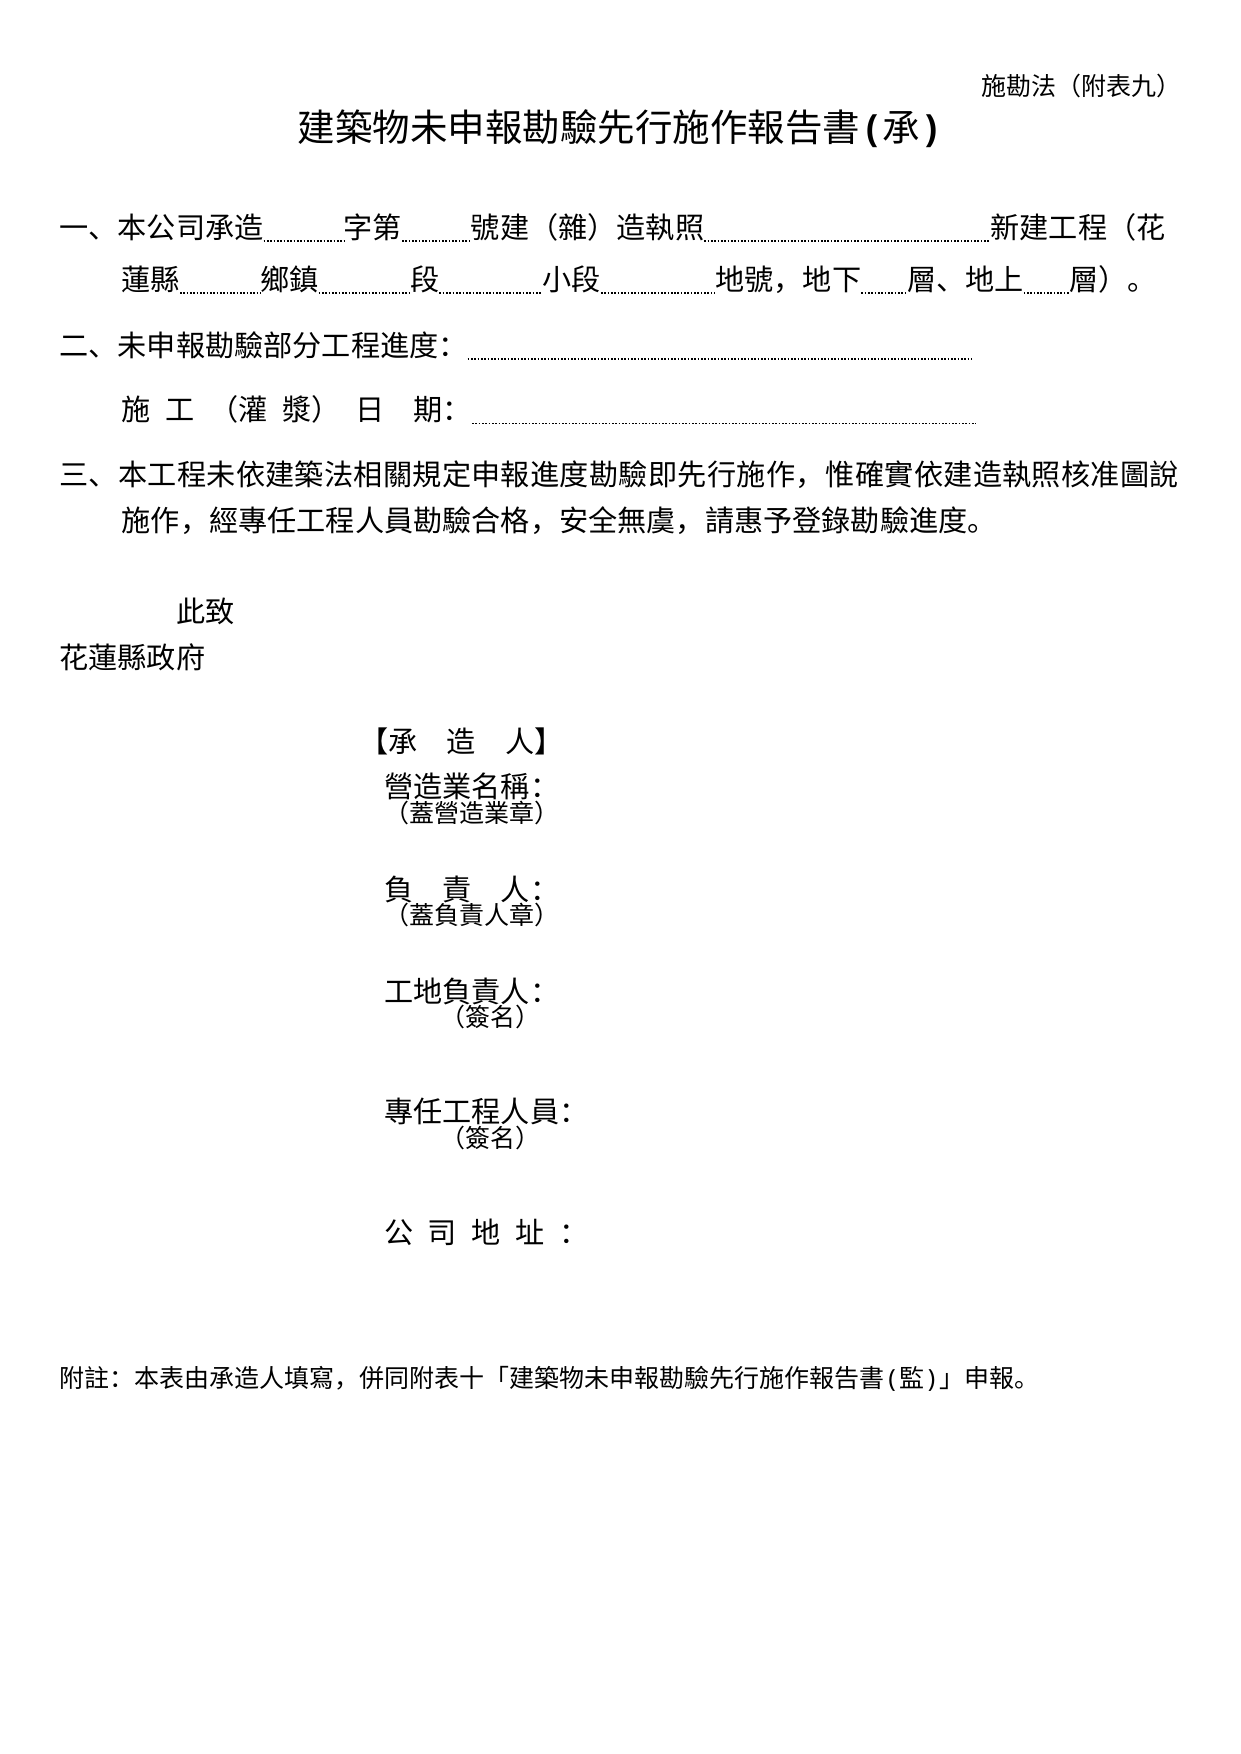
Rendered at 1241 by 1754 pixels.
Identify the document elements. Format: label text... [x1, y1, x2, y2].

text 營造業名稱： [59, 761, 1181, 807]
text （蓋營造業章） [59, 807, 1181, 826]
text 施勘法（附表九） [59, 59, 1181, 105]
text 專任工程人員： [59, 1086, 1181, 1132]
text （蓋負責人章） [59, 909, 1181, 928]
text 花蓮縣政府 [59, 632, 1181, 678]
text 公 司 地 址 ： [59, 1207, 1181, 1253]
text （簽名） [59, 1011, 1181, 1030]
text 負 責 人： [59, 863, 1181, 909]
text 工地負責人： [59, 965, 1181, 1011]
text 【承 造 人】 [59, 715, 1181, 761]
text 施 工 （灌 漿） 日 期： [122, 384, 1181, 430]
text 一、本公司承造 字第 號建（雜）造執照 新建工程（花蓮縣 鄉鎮 段 小段 地號，地下 層、地上 層）。 [59, 197, 1181, 301]
text 此致 [59, 586, 1181, 632]
text 二、未申報勘驗部分工程進度： [59, 319, 1181, 365]
text 建築物未申報勘驗先行施作報告書(承) [59, 105, 1181, 151]
text 三、本工程未依建築法相關規定申報進度勘驗即先行施作，惟確實依建造執照核准圖說施作，經專任工程人員勘驗合格，安全無虞，請惠予登錄勘驗進度。 [59, 449, 1181, 540]
text 附註：本表由承造人填寫，併同附表十「建築物未申報勘驗先行施作報告書(監)」申報。 [59, 1357, 1181, 1394]
text （簽名） [59, 1132, 1181, 1151]
